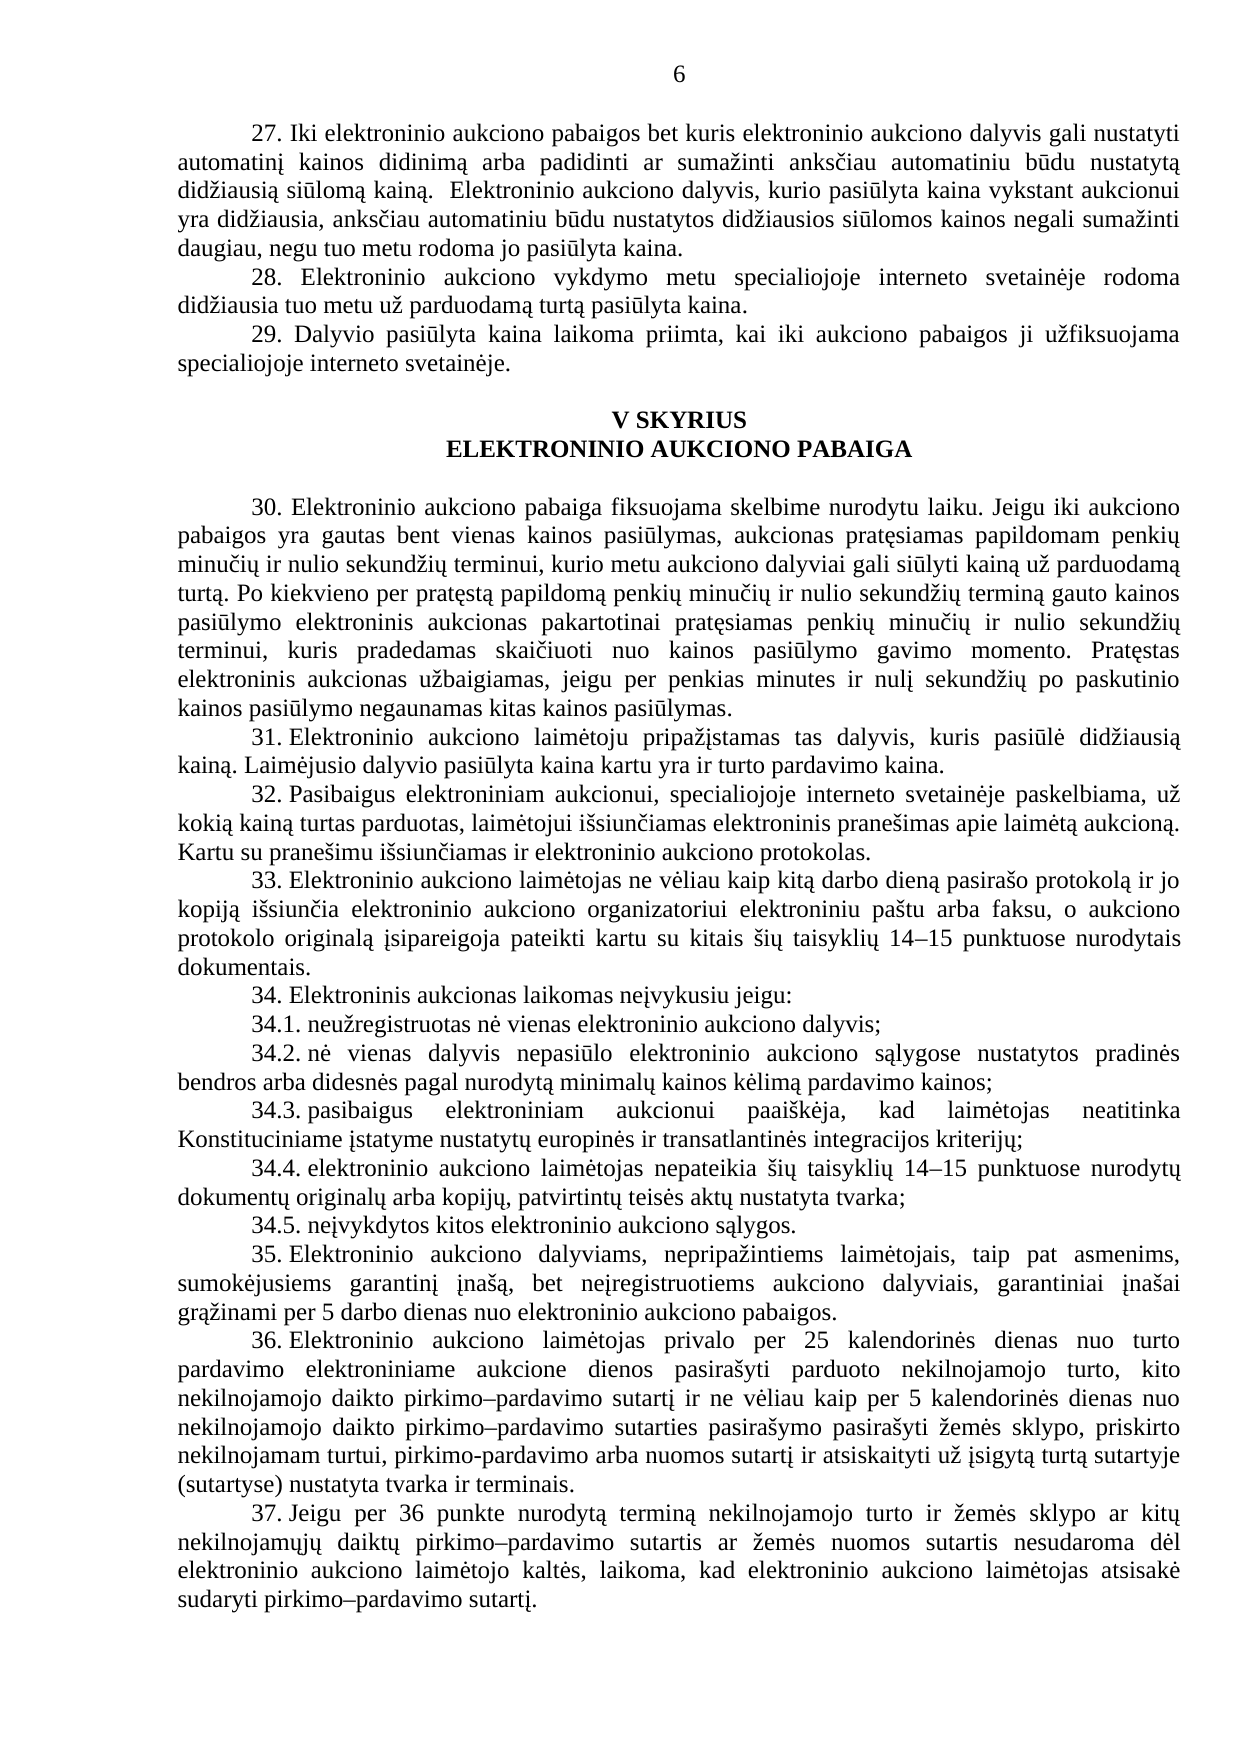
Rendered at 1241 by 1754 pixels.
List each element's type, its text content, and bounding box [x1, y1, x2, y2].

text 34.1. neužregistruotas nė vienas elektroninio aukciono dalyvis; [177, 1009, 1181, 1038]
text 27. Iki elektroninio aukciono pabaigos bet kuris elektroninio aukciono dalyvis gali nustatyti automatinį kainos didinimą arba padidinti ar sumažinti anksčiau automatiniu būdu nustatytą didžiausią siūlomą kainą. Elektroninio aukciono dalyvis, kurio pasiūlyta kaina vykstant aukcionui yra didžiausia, anksčiau automatiniu būdu nustatytos didžiausios siūlomos kainos negali sumažinti daugiau, negu tuo metu rodoma jo pasiūlyta kaina. [177, 118, 1181, 262]
text 34. Elektroninis aukcionas laikomas neįvykusiu jeigu: [177, 981, 1181, 1009]
text 34.3. pasibaigus elektroniniam aukcionui paaiškėja, kad laimėtojas neatitinka Konstituciniame įstatyme nustatytų europinės ir transatlantinės integracijos kriterijų; [177, 1096, 1181, 1153]
text 30. Elektroninio aukciono pabaiga fiksuojama skelbime nurodytu laiku. Jeigu iki aukciono pabaigos yra gautas bent vienas kainos pasiūlymas, aukcionas pratęsiamas papildomam penkių minučių ir nulio sekundžių terminui, kurio metu aukciono dalyviai gali siūlyti kainą už parduodamą turtą. Po kiekvieno per pratęstą papildomą penkių minučių ir nulio sekundžių terminą gauto kainos pasiūlymo elektroninis aukcionas pakartotinai pratęsiamas penkių minučių ir nulio sekundžių terminui, kuris pradedamas skaičiuoti nuo kainos pasiūlymo gavimo momento. Pratęstas elektroninis aukcionas užbaigiamas, jeigu per penkias minutes ir nulį sekundžių po paskutinio kainos pasiūlymo negaunamas kitas kainos pasiūlymas. [177, 492, 1181, 722]
text 29. Dalyvio pasiūlyta kaina laikoma priimta, kai iki aukciono pabaigos ji užfiksuojama specialiojoje interneto svetainėje. [177, 319, 1181, 377]
text 36. Elektroninio aukciono laimėtojas privalo per 25 kalendorinės dienas nuo turto pardavimo elektroniniame aukcione dienos pasirašyti parduoto nekilnojamojo turto, kito nekilnojamojo daikto pirkimo–pardavimo sutartį ir ne vėliau kaip per 5 kalendorinės dienas nuo nekilnojamojo daikto pirkimo–pardavimo sutarties pasirašymo pasirašyti žemės sklypo, priskirto nekilnojamam turtui, pirkimo-pardavimo arba nuomos sutartį ir atsiskaityti už įsigytą turtą sutartyje (sutartyse) nustatyta tvarka ir terminais. [177, 1326, 1181, 1498]
text 28. Elektroninio aukciono vykdymo metu specialiojoje interneto svetainėje rodoma didžiausia tuo metu už parduodamą turtą pasiūlyta kaina. [177, 262, 1181, 319]
text 34.4. elektroninio aukciono laimėtojas nepateikia šių taisyklių 14–15 punktuose nurodytų dokumentų originalų arba kopijų, patvirtintų teisės aktų nustatyta tvarka; [177, 1153, 1181, 1211]
text 31. Elektroninio aukciono laimėtoju pripažįstamas tas dalyvis, kuris pasiūlė didžiausią kainą. Laimėjusio dalyvio pasiūlyta kaina kartu yra ir turto pardavimo kaina. [177, 722, 1181, 779]
text 35. Elektroninio aukciono dalyviams, nepripažintiems laimėtojais, taip pat asmenims, sumokėjusiems garantinį įnašą, bet neįregistruotiems aukciono dalyviais, garantiniai įnašai grąžinami per 5 darbo dienas nuo elektroninio aukciono pabaigos. [177, 1239, 1181, 1326]
text ELEKTRONINIO AUKCIONO PABAIGA [177, 434, 1181, 463]
text 33. Elektroninio aukciono laimėtojas ne vėliau kaip kitą darbo dieną pasirašo protokolą ir jo kopiją išsiunčia elektroninio aukciono organizatoriui elektroniniu paštu arba faksu, o aukciono protokolo originalą įsipareigoja pateikti kartu su kitais šių taisyklių 14–15 punktuose nurodytais dokumentais. [177, 866, 1181, 981]
text 32. Pasibaigus elektroniniam aukcionui, specialiojoje interneto svetainėje paskelbiama, už kokią kainą turtas parduotas, laimėtojui išsiunčiamas elektroninis pranešimas apie laimėtą aukcioną. Kartu su pranešimu išsiunčiamas ir elektroninio aukciono protokolas. [177, 779, 1181, 866]
text 34.2. nė vienas dalyvis nepasiūlo elektroninio aukciono sąlygose nustatytos pradinės bendros arba didesnės pagal nurodytą minimalų kainos kėlimą pardavimo kainos; [177, 1038, 1181, 1096]
text 37. Jeigu per 36 punkte nurodytą terminą nekilnojamojo turto ir žemės sklypo ar kitų nekilnojamųjų daiktų pirkimo–pardavimo sutartis ar žemės nuomos sutartis nesudaroma dėl elektroninio aukciono laimėtojo kaltės, laikoma, kad elektroninio aukciono laimėtojas atsisakė sudaryti pirkimo–pardavimo sutartį. [177, 1498, 1181, 1613]
text V SKYRIUS [177, 406, 1181, 434]
text 34.5. neįvykdytos kitos elektroninio aukciono sąlygos. [177, 1211, 1181, 1239]
